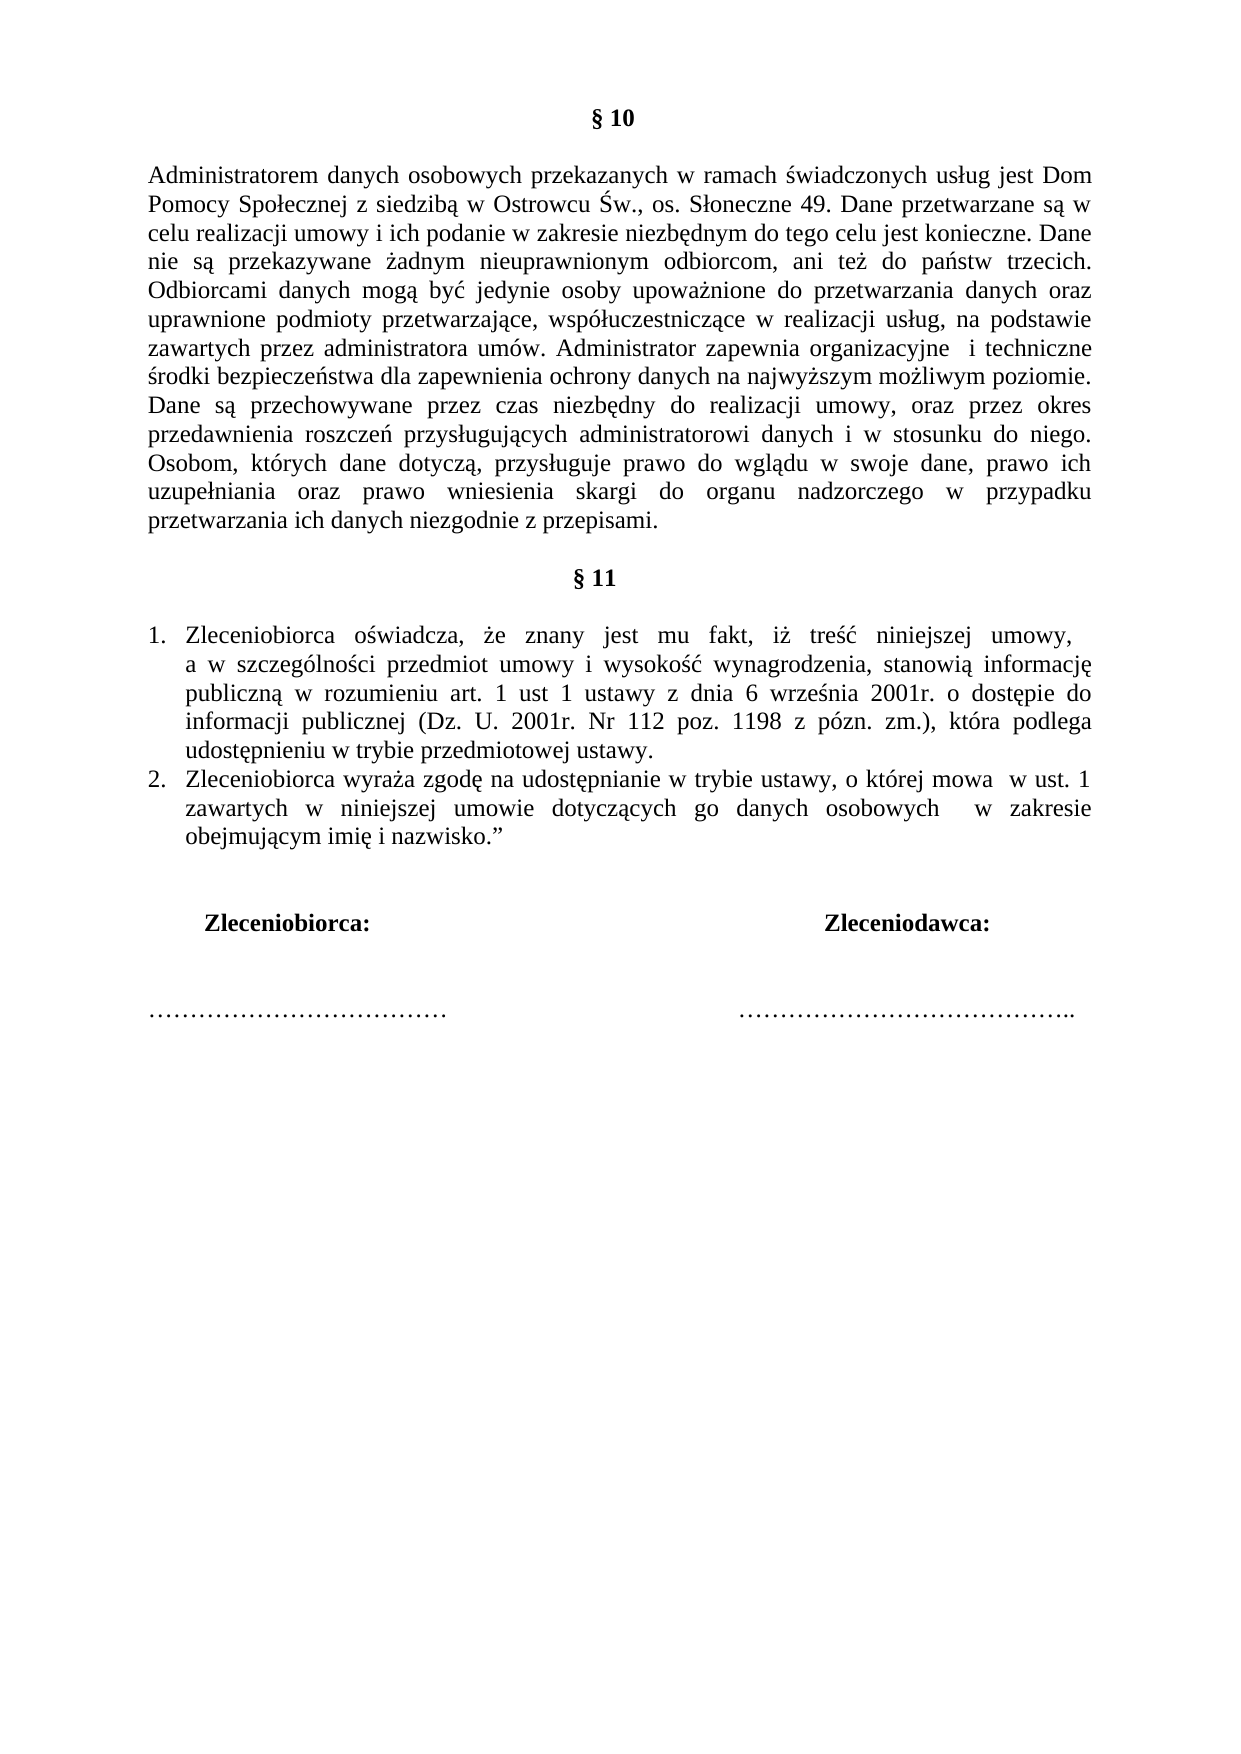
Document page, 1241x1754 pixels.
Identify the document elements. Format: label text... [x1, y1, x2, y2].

list Zleceniobiorca oświadcza, że znany jest mu fakt, iż treść niniejszej umowy, a w szczególności przedmiot umowy i wysokość wynagrodzenia, stanowią informację publiczną w rozumieniu art. 1 ust 1 ustawy z dnia 6 września 2001r. o dostępie do informacji publicznej (Dz. U. 2001r. Nr 112 poz. 1198 z pózn. zm.), która podlega udostępnieniu w trybie przedmiotowej ustawy. [148, 620, 1093, 764]
text § 11 [223, 563, 1093, 591]
text § 10 [133, 103, 1093, 131]
text Administratorem danych osobowych przekazanych w ramach świadczonych usług jest Dom Pomocy Społecznej z siedzibą w Ostrowcu Św., os. Słoneczne 49. Dane przetwarzane są w celu realizacji umowy i ich podanie w zakresie niezbędnym do tego celu jest konieczne. Dane nie są przekazywane żadnym nieuprawnionym odbiorcom, ani też do państw trzecich. Odbiorcami danych mogą być jedynie osoby upoważnione do przetwarzania danych oraz uprawnione podmioty przetwarzające, współuczestniczące w realizacji usług, na podstawie zawartych przez administratora umów. Administrator zapewnia organizacyjne i techniczne środki bezpieczeństwa dla zapewnienia ochrony danych na najwyższym możliwym poziomie. Dane są przechowywane przez czas niezbędny do realizacji umowy, oraz przez okres przedawnienia roszczeń przysługujących administratorowi danych i w stosunku do niego. Osobom, których dane dotyczą, przysługuje prawo do wglądu w swoje dane, prawo ich uzupełniania oraz prawo wniesienia skargi do organu nadzorczego w przypadku przetwarzania ich danych niezgodnie z przepisami. [148, 160, 1093, 534]
text Zleceniobiorca: Zleceniodawca: [148, 908, 1093, 936]
list Zleceniobiorca wyraża zgodę na udostępnianie w trybie ustawy, o której mowa w ust. 1 zawartych w niniejszej umowie dotyczących go danych osobowych w zakresie obejmującym imię i nazwisko.” [148, 764, 1093, 850]
text ……………………………… ………………………………….. [148, 994, 1093, 1023]
